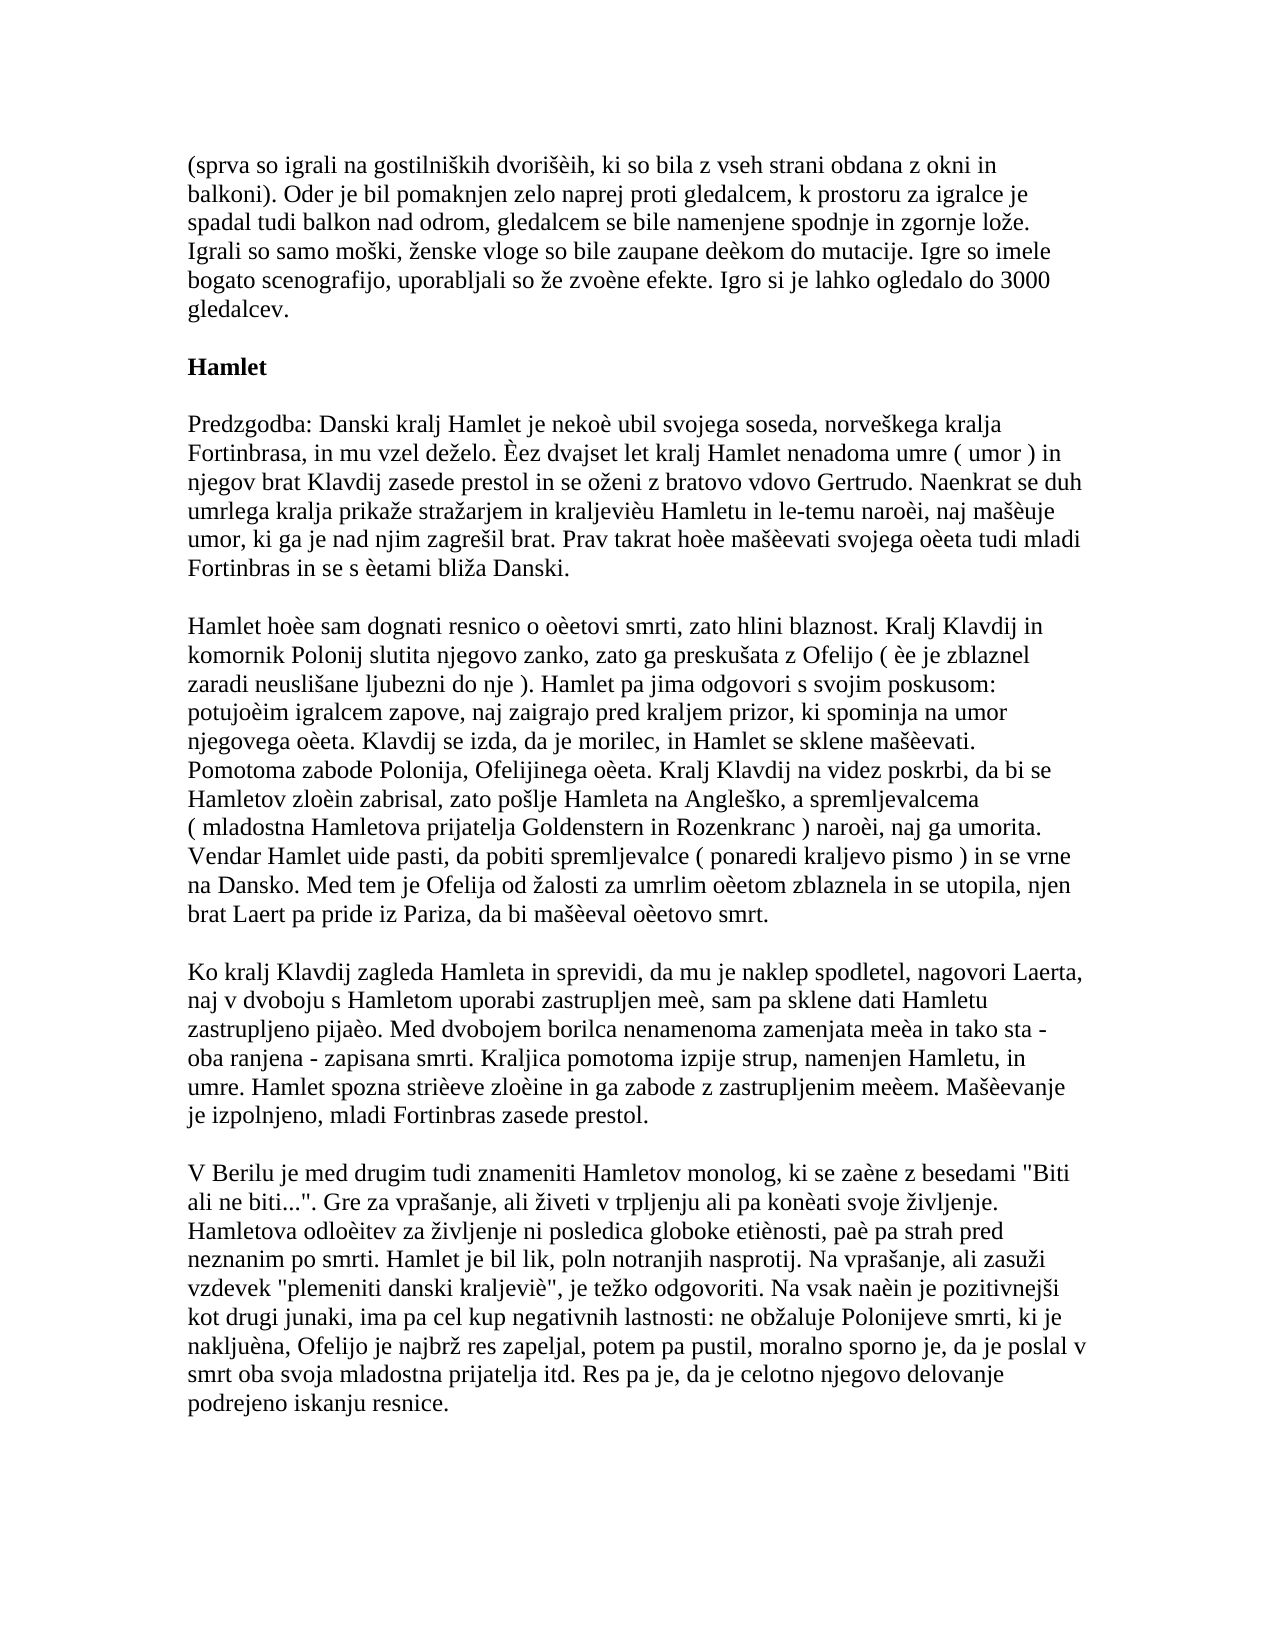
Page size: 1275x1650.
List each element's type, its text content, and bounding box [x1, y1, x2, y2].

text (sprva so igrali na gostilniških dvorišèih, ki so bila z vseh strani obdana z okni in balkoni). Oder je bil pomaknjen zelo naprej proti gledalcem, k prostoru za igralce je spadal tudi balkon nad odrom, gledalcem se bile namenjene spodnje in zgornje lože. Igrali so samo moški, ženske vloge so bile zaupane deèkom do mutacije. Igre so imele bogato scenografijo, uporabljali so že zvoène efekte. Igro si je lahko ogledalo do 3000 gledalcev. [187, 150, 1087, 322]
text Ko kralj Klavdij zagleda Hamleta in sprevidi, da mu je naklep spodletel, nagovori Laerta, naj v dvoboju s Hamletom uporabi zastrupljen meè, sam pa sklene dati Hamletu zastrupljeno pijaèo. Med dvobojem borilca nenamenoma zamenjata meèa in tako sta - oba ranjena - zapisana smrti. Kraljica pomotoma izpije strup, namenjen Hamletu, in umre. Hamlet spozna strièeve zloèine in ga zabode z zastrupljenim meèem. Mašèevanje je izpolnjeno, mladi Fortinbras zasede prestol. [187, 957, 1087, 1129]
text Hamlet [187, 352, 1087, 380]
text V Berilu je med drugim tudi znameniti Hamletov monolog, ki se zaène z besedami "Biti ali ne biti...". Gre za vprašanje, ali živeti v trpljenju ali pa konèati svoje življenje. Hamletova odloèitev za življenje ni posledica globoke etiènosti, paè pa strah pred neznanim po smrti. Hamlet je bil lik, poln notranjih nasprotij. Na vprašanje, ali zasuži vzdevek "plemeniti danski kraljeviè", je težko odgovoriti. Na vsak naèin je pozitivnejši kot drugi junaki, ima pa cel kup negativnih lastnosti: ne obžaluje Polonijeve smrti, ki je nakljuèna, Ofelijo je najbrž res zapeljal, potem pa pustil, moralno sporno je, da je poslal v smrt oba svoja mladostna prijatelja itd. Res pa je, da je celotno njegovo delovanje podrejeno iskanju resnice. [187, 1158, 1087, 1417]
text Predzgodba: Danski kralj Hamlet je nekoè ubil svojega soseda, norveškega kralja Fortinbrasa, in mu vzel deželo. Èez dvajset let kralj Hamlet nenadoma umre ( umor ) in njegov brat Klavdij zasede prestol in se oženi z bratovo vdovo Gertrudo. Naenkrat se duh umrlega kralja prikaže stražarjem in kraljevièu Hamletu in le-temu naroèi, naj mašèuje umor, ki ga je nad njim zagrešil brat. Prav takrat hoèe mašèevati svojega oèeta tudi mladi Fortinbras in se s èetami bliža Danski. [187, 409, 1087, 582]
text Hamlet hoèe sam dognati resnico o oèetovi smrti, zato hlini blaznost. Kralj Klavdij in komornik Polonij slutita njegovo zanko, zato ga preskušata z Ofelijo ( èe je zblaznel zaradi neuslišane ljubezni do nje ). Hamlet pa jima odgovori s svojim poskusom: potujoèim igralcem zapove, naj zaigrajo pred kraljem prizor, ki spominja na umor njegovega oèeta. Klavdij se izda, da je morilec, in Hamlet se sklene mašèevati. Pomotoma zabode Polonija, Ofelijinega oèeta. Kralj Klavdij na videz poskrbi, da bi se Hamletov zloèin zabrisal, zato pošlje Hamleta na Angleško, a spremljevalcema ( mladostna Hamletova prijatelja Goldenstern in Rozenkranc ) naroèi, naj ga umorita. Vendar Hamlet uide pasti, da pobiti spremljevalce ( ponaredi kraljevo pismo ) in se vrne na Dansko. Med tem je Ofelija od žalosti za umrlim oèetom zblaznela in se utopila, njen brat Laert pa pride iz Pariza, da bi mašèeval oèetovo smrt. [187, 611, 1087, 927]
